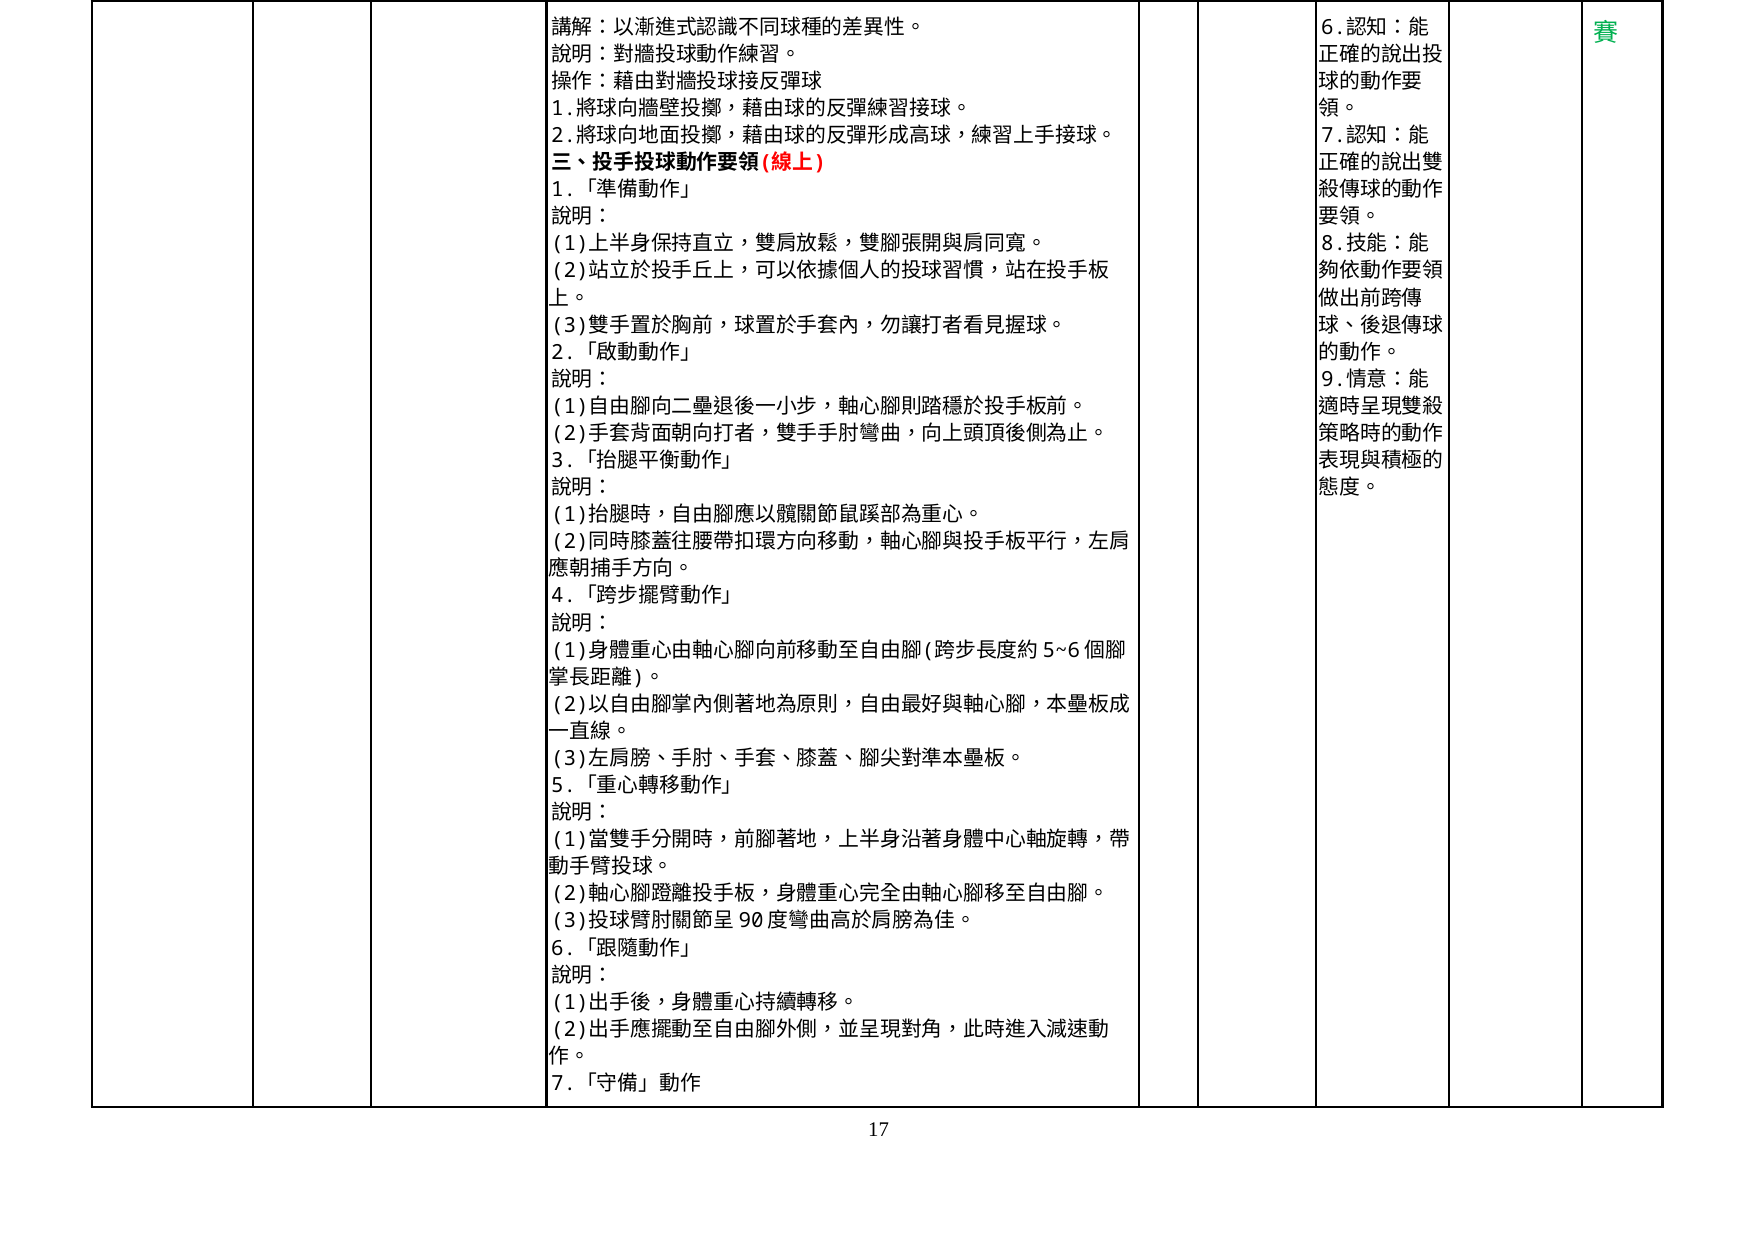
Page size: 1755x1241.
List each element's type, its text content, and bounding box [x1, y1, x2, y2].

table_cell [93, 2, 252, 1106]
table_cell [254, 2, 370, 1106]
table_cell [372, 2, 545, 1106]
table_cell 6.認知：能正確的說出投球的動作要領。 7.認知：能正確的說出雙殺傳球的動作要領。 8.技能：能夠依動作要領做出前跨傳球、後退傳球的動作。 9.情意：能適時呈現雙殺策略時的動作表現與積極的態度。 [1317, 2, 1448, 1106]
table_cell [1140, 2, 1197, 1106]
table_cell [1450, 2, 1581, 1106]
table_cell 賽 [1583, 2, 1661, 1106]
table_cell 講解：以漸進式認識不同球種的差異性。 說明：對牆投球動作練習。 操作：藉由對牆投球接反彈球 1.將球向牆壁投擲，藉由球的反彈練習接球。 2.將球向地面投擲，藉由球的反彈形成高球，練習上手接球。 三、投手投球動作要領(線上) 1.「準備動作」 說明： (1)上半身保持直立，雙肩放鬆，雙腳張開與肩同寬。 (2)站立於投手丘上，可以依據個人的投球習慣，站在投手板上。 (3)雙手置於胸前，球置於手套內，勿讓打者看見握球。 2.「啟動動作」 說明： (1)自由腳向二壘退後一小步，軸心腳則踏穩於投手板前。 (2)手套背面朝向打者，雙手手肘彎曲，向上頭頂後側為止。 3.「抬腿平衡動作」 說明： (1)抬腿時，自由腳應以髖關節鼠蹊部為重心。 (2)同時膝蓋往腰帶扣環方向移動，軸心腳與投手板平行，左肩應朝捕手方向。 4.「跨步擺臂動作」 說明： (1)身體重心由軸心腳向前移動至自由腳(跨步長度約5~6個腳掌長距離)。 (2)以自由腳掌內側著地為原則，自由最好與軸心腳，本壘板成一直線。 (3)左肩膀、手肘、手套、膝蓋、腳尖對準本壘板。 5.「重心轉移動作」 說明： (1)當雙手分開時，前腳著地，上半身沿著身體中心軸旋轉，帶動手臂投球。 (2)軸心腳蹬離投手板，身體重心完全由軸心腳移至自由腳。 (3)投球臂肘關節呈90度彎曲高於肩膀為佳。 6.「跟隨動作」 說明： (1)出手後，身體重心持續轉移。 (2)出手應擺動至自由腳外側，並呈現對角，此時進入減速動作。 7.「守備」動作 [548, 2, 1138, 1106]
table_cell [1199, 2, 1315, 1106]
